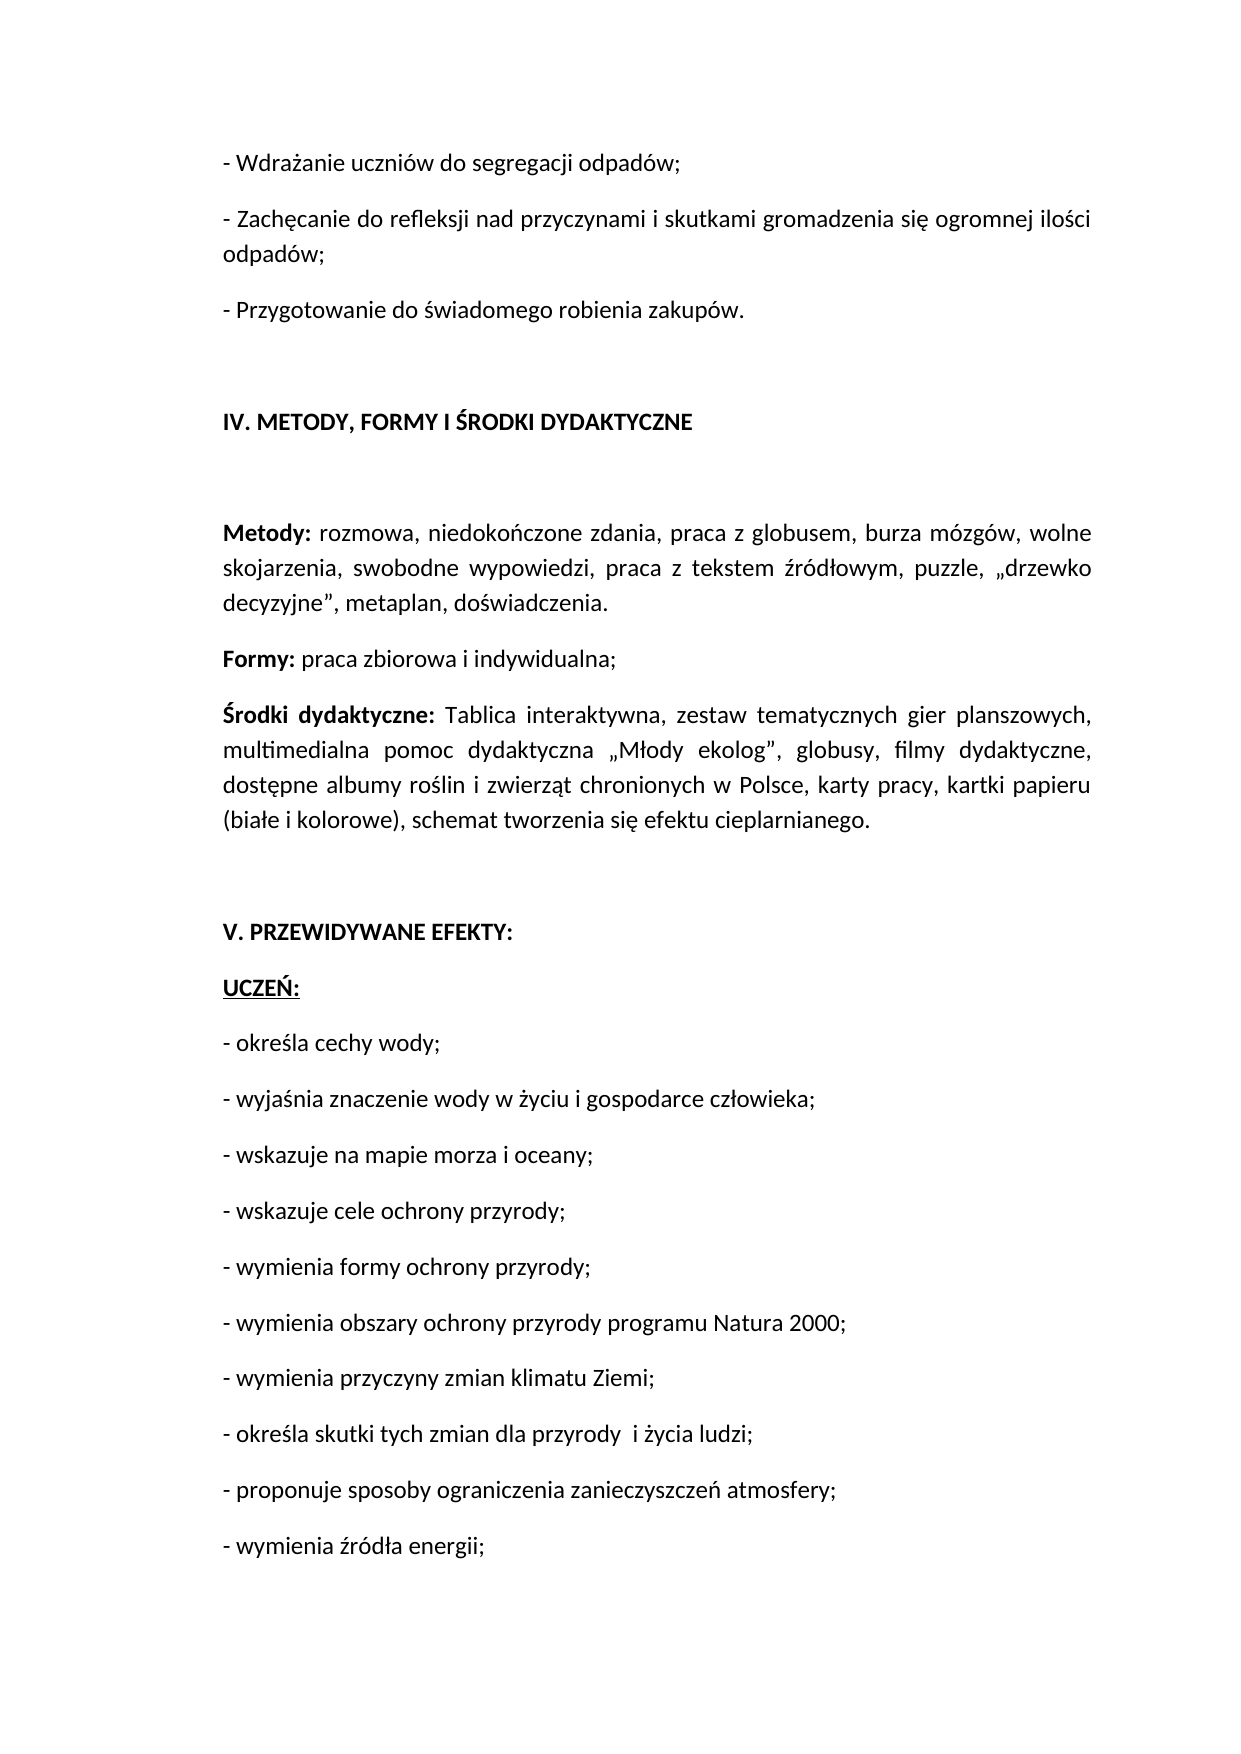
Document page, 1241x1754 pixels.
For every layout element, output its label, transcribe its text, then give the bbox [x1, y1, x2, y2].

list Środki dydaktyczne: Tablica interaktywna, zestaw tematycznych gier planszowych, multimedialna pomoc dydaktyczna „Młody ekolog”, globusy, filmy dydaktyczne, dostępne albumy roślin i zwierząt chronionych w Polsce, karty pracy, kartki papieru (białe i kolorowe), schemat tworzenia się efektu cieplarnianego. [223, 699, 1093, 835]
list Formy: praca zbiorowa i indywidualna; [223, 643, 1093, 674]
list Metody: rozmowa, niedokończone zdania, praca z globusem, burza mózgów, wolne skojarzenia, swobodne wypowiedzi, praca z tekstem źródłowym, puzzle, „drzewko decyzyjne”, metaplan, doświadczenia. [223, 518, 1093, 618]
list - proponuje sposoby ograniczenia zanieczyszczeń atmosfery; [223, 1474, 1093, 1505]
list - wymienia formy ochrony przyrody; [223, 1251, 1093, 1281]
list - wskazuje cele ochrony przyrody; [223, 1195, 1093, 1226]
list UCZEŃ: [223, 972, 1093, 1002]
list - Przygotowanie do świadomego robienia zakupów. [223, 294, 1093, 325]
list - określa cechy wody; [223, 1028, 1093, 1058]
list V. PRZEWIDYWANE EFEKTY: [223, 916, 1093, 946]
list IV. METODY, FORMY I ŚRODKI DYDAKTYCZNE [223, 406, 1093, 436]
list - wymienia źródła energii; [223, 1530, 1093, 1561]
list - Wdrażanie uczniów do segregacji odpadów; [223, 148, 1093, 178]
list - Zachęcanie do refleksji nad przyczynami i skutkami gromadzenia się ogromnej ilości odpadów; [223, 203, 1093, 269]
list - wyjaśnia znaczenie wody w życiu i gospodarce człowieka; [223, 1083, 1093, 1114]
list - wymienia przyczyny zmian klimatu Ziemi; [223, 1363, 1093, 1393]
list - wymienia obszary ochrony przyrody programu Natura 2000; [223, 1307, 1093, 1337]
list - określa skutki tych zmian dla przyrody i życia ludzi; [223, 1418, 1093, 1449]
list - wskazuje na mapie morza i oceany; [223, 1139, 1093, 1170]
